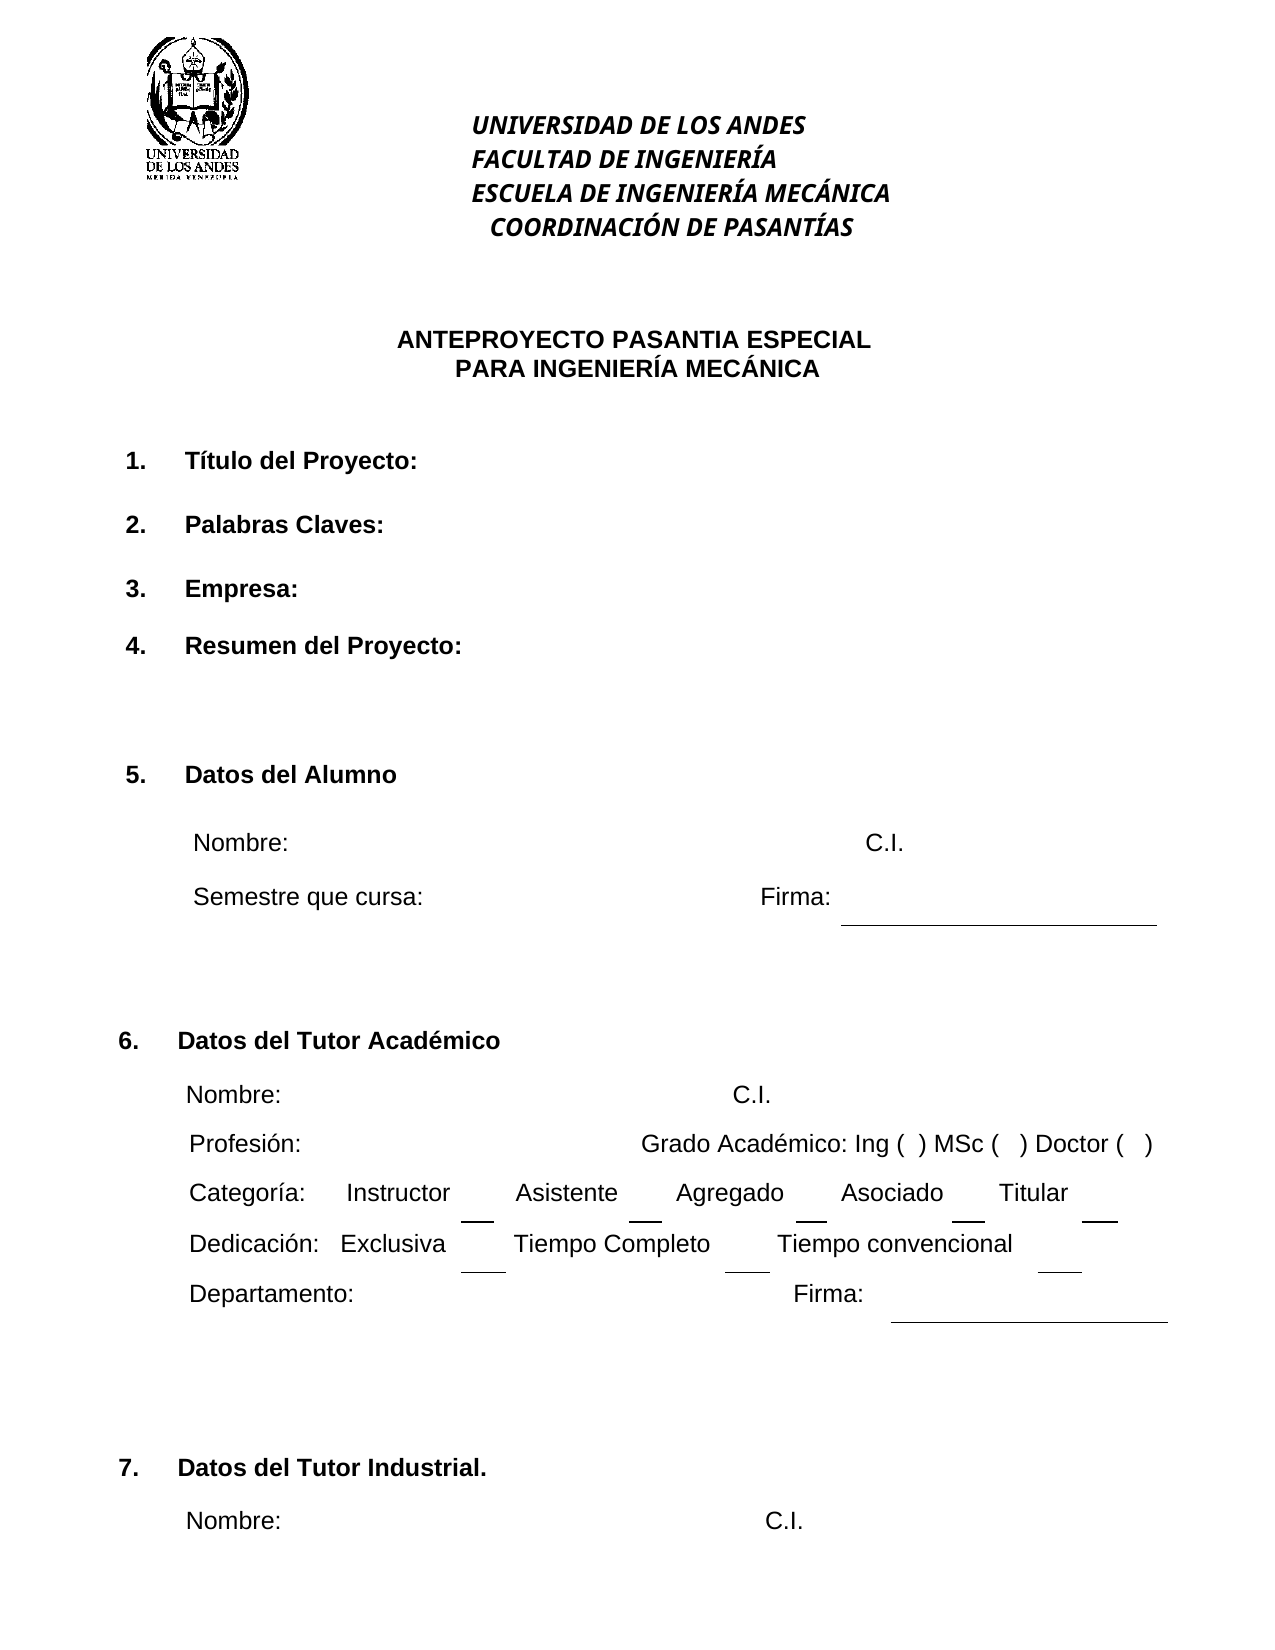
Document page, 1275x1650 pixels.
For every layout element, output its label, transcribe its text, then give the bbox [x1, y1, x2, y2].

table_cell [1168, 1221, 1175, 1272]
table_cell Grado Académico: Ing ( ) MSc ( ) Doctor ( ) [634, 1123, 1175, 1172]
table_cell [725, 1221, 769, 1272]
table_cell [629, 1172, 662, 1221]
table_cell Tiempo convencional [770, 1221, 1037, 1272]
table_cell [1168, 1272, 1175, 1322]
text FACULTAD DE INGENIERÍA [252, 141, 1157, 176]
table_header [348, 818, 858, 871]
table_cell [841, 871, 1157, 925]
table_cell [1082, 1172, 1118, 1221]
table_cell Semestre que cursa: [189, 871, 433, 925]
table_cell [952, 1172, 984, 1221]
list Datos del Tutor Industrial. [118, 1452, 1157, 1481]
table_header [415, 1496, 757, 1549]
subtitle PARA INGENIERÍA MECÁNICA [118, 354, 1157, 383]
table_cell [362, 1272, 786, 1322]
table_header Nombre: [189, 818, 348, 871]
table_cell [1038, 1221, 1082, 1272]
table_header Título del Proyecto: [118, 440, 1157, 504]
table_header C.I. [758, 1496, 1175, 1549]
table_cell Asistente [494, 1172, 629, 1221]
table_cell Instructor [339, 1172, 461, 1221]
text [118, 107, 139, 141]
table_cell Categoría: [182, 1172, 339, 1221]
text ESCUELA DE INGENIERÍA MECÁNICA [118, 176, 1157, 209]
text UNIVERSIDAD DE LOS ANDES [252, 107, 1157, 141]
table_cell Palabras Claves: [118, 504, 1157, 567]
table_cell Firma: [786, 1272, 891, 1322]
table_cell [796, 1172, 827, 1221]
table_cell [461, 1221, 506, 1272]
table_cell Titular [985, 1172, 1082, 1221]
table_cell Empresa: [118, 568, 711, 631]
table_cell Tiempo Completo [506, 1221, 725, 1272]
table_cell [1118, 1221, 1168, 1272]
list Datos del Tutor Académico [118, 1026, 1157, 1055]
table_cell Asociado [827, 1172, 952, 1221]
table_cell Exclusiva [333, 1221, 461, 1272]
table_cell [333, 1123, 633, 1172]
table_cell [1082, 1223, 1118, 1272]
table_cell Profesión: [182, 1123, 333, 1172]
table_header Nombre: [182, 1070, 333, 1123]
subtitle ANTEPROYECTO PASANTIA ESPECIAL [118, 325, 1157, 354]
table_header C.I. [858, 818, 911, 871]
table_cell [1118, 1172, 1168, 1221]
table_cell Agregado [662, 1172, 796, 1221]
table_cell Dedicación: [182, 1221, 333, 1272]
table_header [911, 818, 1157, 871]
table_cell [433, 871, 753, 925]
table_header C.I. [725, 1070, 1175, 1123]
table_cell [1168, 1172, 1175, 1221]
table_cell Departamento: [182, 1272, 362, 1322]
text COORDINACIÓN DE PASANTÍAS [118, 209, 1157, 244]
table_cell [461, 1172, 494, 1221]
table_header [333, 1070, 725, 1123]
table_cell Firma: [753, 871, 841, 925]
table_cell [891, 1272, 1168, 1322]
table_header Nombre: [182, 1496, 414, 1549]
text [118, 141, 139, 176]
table_cell Resumen del Proyecto: Datos del Alumno [118, 631, 1157, 1026]
table_cell [711, 568, 1157, 631]
